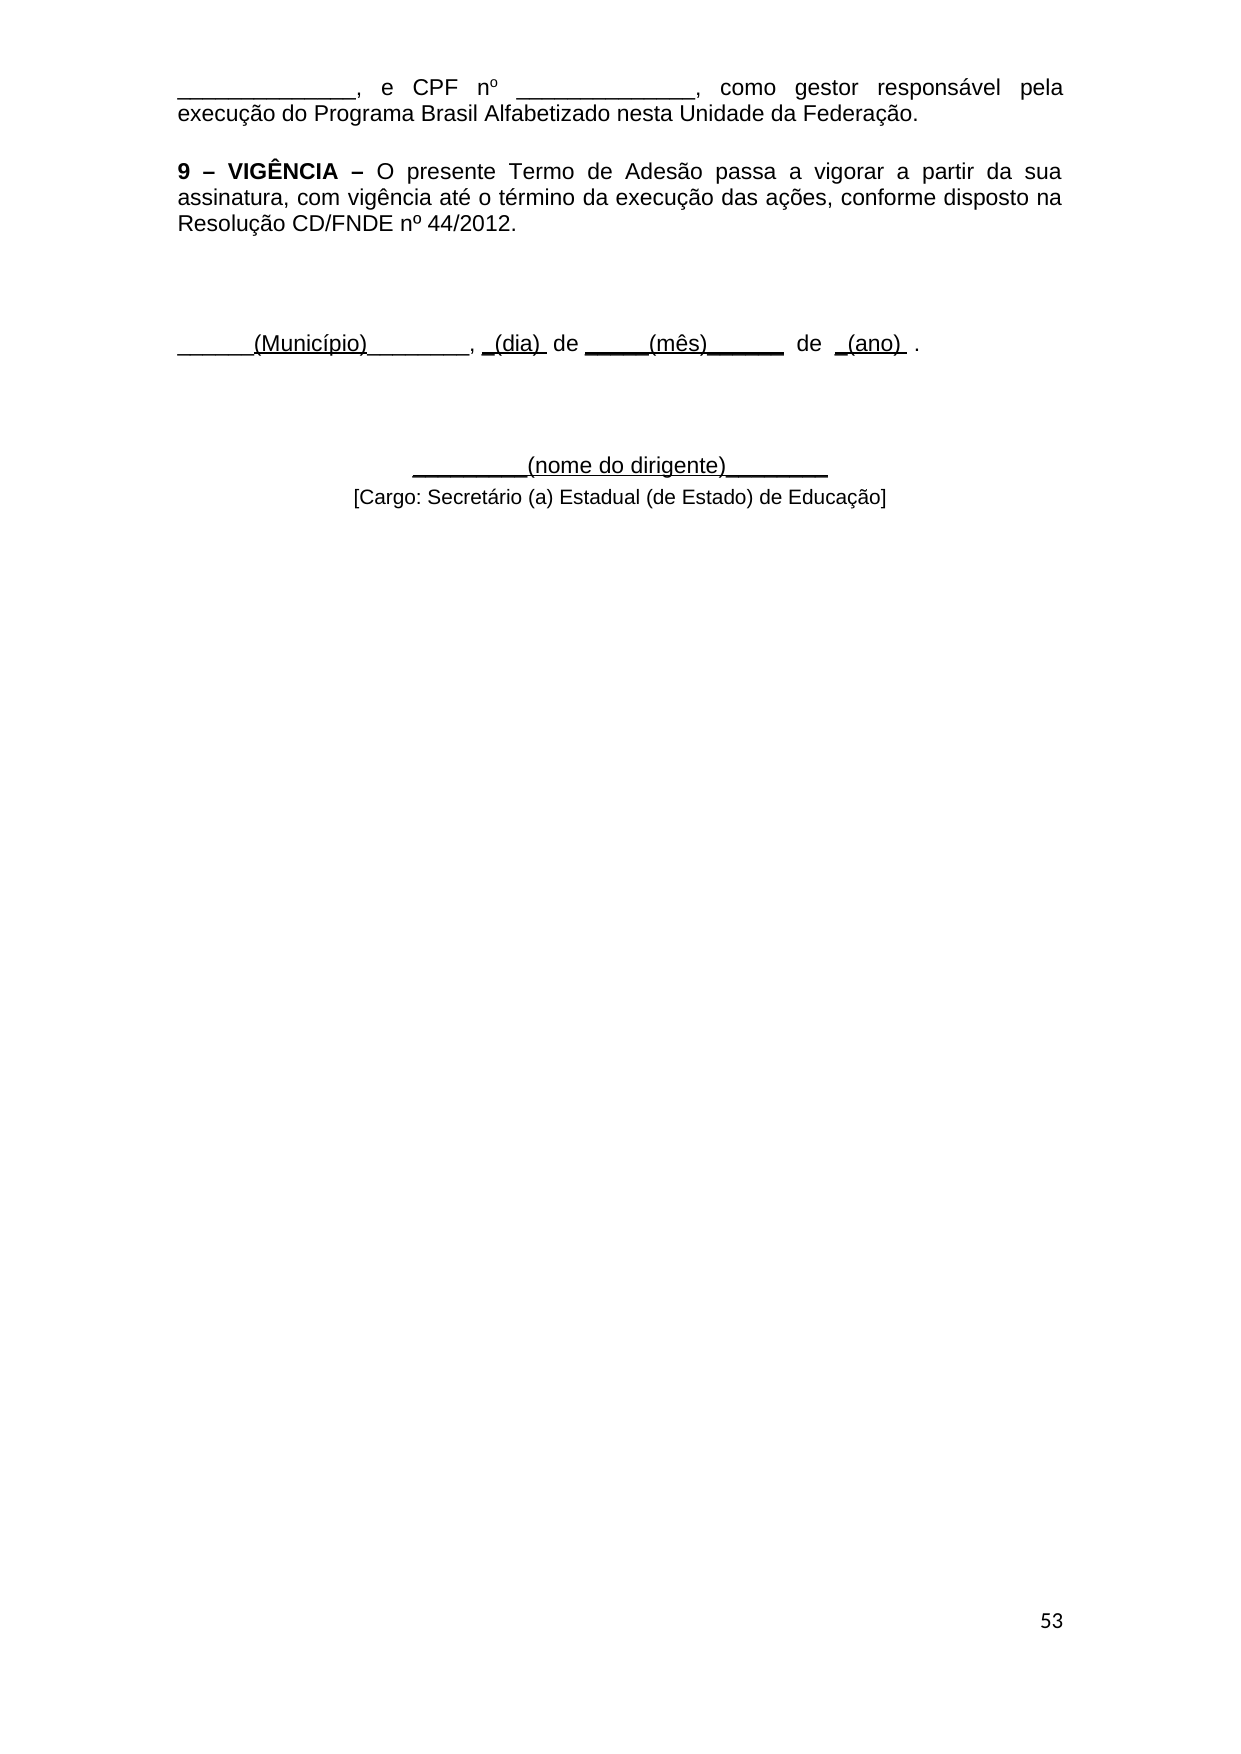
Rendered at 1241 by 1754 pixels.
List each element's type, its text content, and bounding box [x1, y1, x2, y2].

text _________(nome do dirigente)________ [177, 452, 1063, 479]
text 9 – VIGÊNCIA – O presente Termo de Adesão passa a vigorar a partir da sua assinatura, com vigência até o término da execução das ações, conforme disposto na Resolução CD/FNDE nº 44/2012. [177, 158, 1063, 237]
text [Cargo: Secretário (a) Estadual (de Estado) de Educação] [177, 485, 1063, 509]
text ______(Município)________, _(dia) de _____(mês)______ de _(ano) . [177, 329, 1063, 356]
text ______________, e CPF no ______________, como gestor responsável pela execução do Programa Brasil Alfabetizado nesta Unidade da Federação. [177, 74, 1063, 126]
